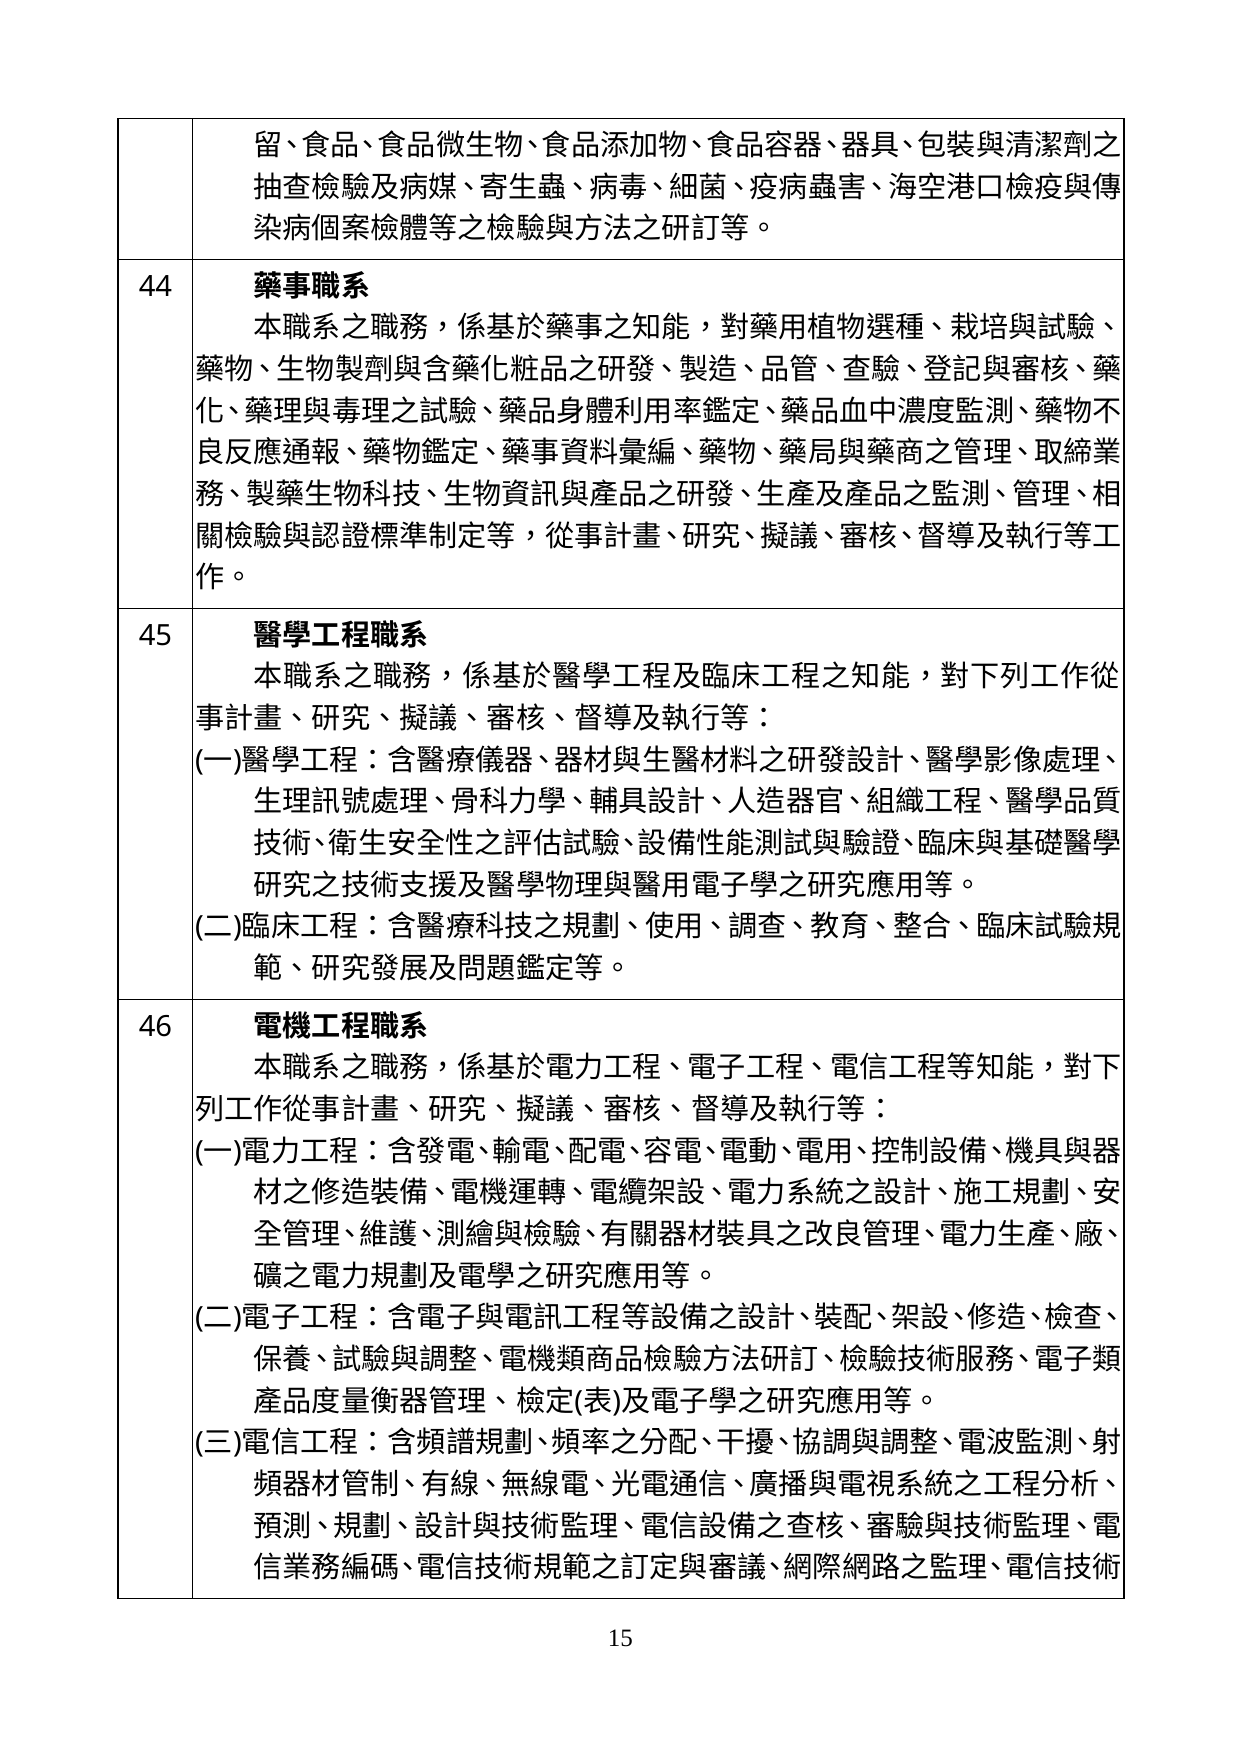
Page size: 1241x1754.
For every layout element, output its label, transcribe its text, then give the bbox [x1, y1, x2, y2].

table_cell 留、食品、食品微生物、食品添加物、食品容器、器具、包裝與清潔劑之抽查檢驗及病媒、寄生蟲、病毒、細菌、疫病蟲害、海空港口檢疫與傳染病個案檢體等之檢驗與方法之研訂等。 [193, 119, 1123, 259]
table_cell 電機工程職系 本職系之職務，係基於電力工程、電子工程、電信工程等知能，對下列工作從事計畫、研究、擬議、審核、督導及執行等： (一)電力工程：含發電、輸電、配電、容電、電動、電用、控制設備、機具與器材之修造裝備、電機運轉、電纜架設、電力系統之設計、施工規劃、安全管理、維護、測繪與檢驗、有關器材裝具之改良管理、電力生產、廠、礦之電力規劃及電學之研究應用等。 (二)電子工程：含電子與電訊工程等設備之設計、裝配、架設、修造、檢查、保養、試驗與調整、電機類商品檢驗方法研訂、檢驗技術服務、電子類產品度量衡器管理、檢定(表)及電子學之研究應用等。 (三)電信工程：含頻譜規劃、頻率之分配、干擾、協調與調整、電波監測、射頻器材管制、有線、無線電、光電通信、廣播與電視系統之工程分析、預測、規劃、設計與技術監理、電信設備之查核、審驗與技術監理、電信業務編碼、電信技術規範之訂定與審議、網際網路之監理、電信技術研究發展及電磁學、光學之研究應用等。 [193, 1000, 1123, 1598]
table_cell 44 [119, 260, 192, 608]
table_cell 46 [119, 1000, 192, 1598]
table_cell 45 [119, 609, 192, 999]
table_cell [119, 119, 192, 259]
table_cell 醫學工程職系 本職系之職務，係基於醫學工程及臨床工程之知能，對下列工作從事計畫、研究、擬議、審核、督導及執行等： (一)醫學工程：含醫療儀器、器材與生醫材料之研發設計、醫學影像處理、生理訊號處理、骨科力學、輔具設計、人造器官、組織工程、醫學品質技術、衛生安全性之評估試驗、設備性能測試與驗證、臨床與基礎醫學研究之技術支援及醫學物理與醫用電子學之研究應用等。 (二)臨床工程：含醫療科技之規劃、使用、調查、教育、整合、臨床試驗規範、研究發展及問題鑑定等。 [193, 609, 1123, 999]
table_cell 藥事職系 本職系之職務，係基於藥事之知能，對藥用植物選種、栽培與試驗、藥物、生物製劑與含藥化粧品之研發、製造、品管、查驗、登記與審核、藥化、藥理與毒理之試驗、藥品身體利用率鑑定、藥品血中濃度監測、藥物不良反應通報、藥物鑑定、藥事資料彙編、藥物、藥局與藥商之管理、取締業務、製藥生物科技、生物資訊與產品之研發、生產及產品之監測、管理、相關檢驗與認證標準制定等，從事計畫、研究、擬議、審核、督導及執行等工作。 [193, 260, 1123, 608]
